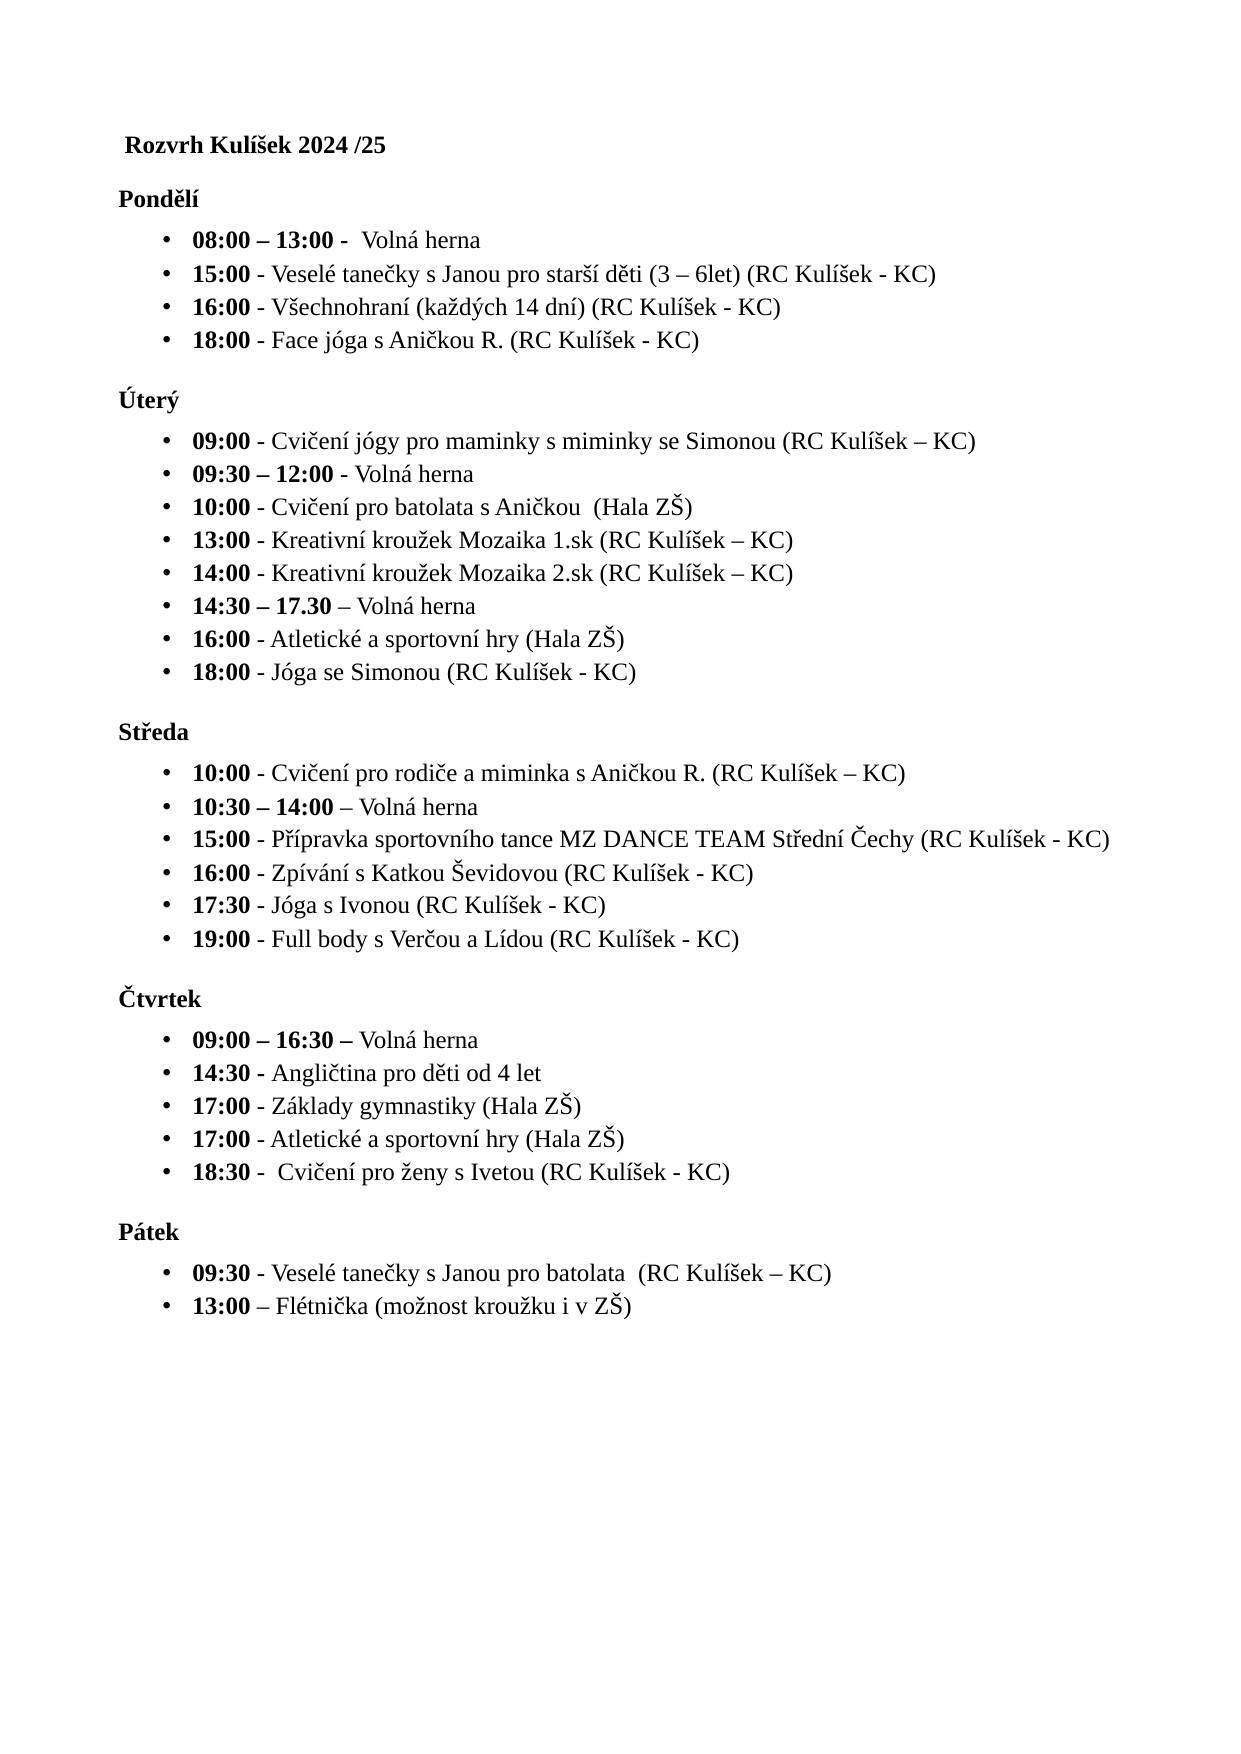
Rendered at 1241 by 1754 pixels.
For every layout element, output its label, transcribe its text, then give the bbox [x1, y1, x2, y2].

list 08:00 – 13:00 - Volná herna [162, 226, 1122, 254]
subtitle Pátek [118, 1217, 1122, 1246]
list 09:30 - Veselé tanečky s Janou pro batolata (RC Kulíšek – KC) [162, 1258, 1122, 1287]
list 16:00 - Atletické a sportovní hry (Hala ZŠ) [162, 624, 1122, 653]
list 10:00 - Cvičení pro batolata s Aničkou (Hala ZŠ) [162, 492, 1122, 521]
list 16:00 - Všechnohraní (každých 14 dní) (RC Kulíšek - KC) [162, 292, 1122, 320]
list 09:00 - Cvičení jógy pro maminky s miminky se Simonou (RC Kulíšek – KC) [162, 426, 1122, 455]
subtitle Středa [118, 717, 1122, 746]
list 19:00 - Full body s Verčou a Lídou (RC Kulíšek - KC) [162, 924, 1122, 952]
subtitle Rozvrh Kulíšek 2024 /25 [118, 131, 1122, 159]
list 16:00 - Zpívání s Katkou Ševidovou (RC Kulíšek - KC) [162, 858, 1122, 886]
list 18:30 - Cvičení pro ženy s Ivetou (RC Kulíšek - KC) [162, 1157, 1122, 1186]
list 13:00 - Kreativní kroužek Mozaika 1.sk (RC Kulíšek – KC) [162, 525, 1122, 554]
list 17:00 - Atletické a sportovní hry (Hala ZŠ) [162, 1124, 1122, 1153]
list 17:30 - Jóga s Ivonou (RC Kulíšek - KC) [162, 891, 1122, 919]
list 15:00 - Veselé tanečky s Janou pro starší děti (3 – 6let) (RC Kulíšek - KC) [162, 259, 1122, 287]
list 15:00 - Přípravka sportovního tance MZ DANCE TEAM Střední Čechy (RC Kulíšek - KC) [162, 824, 1122, 853]
list 14:00 - Kreativní kroužek Mozaika 2.sk (RC Kulíšek – KC) [162, 558, 1122, 587]
subtitle Úterý [118, 385, 1122, 413]
subtitle Čtvrtek [118, 984, 1122, 1012]
list 10:30 – 14:00 – Volná herna [162, 792, 1122, 820]
list 09:00 – 16:30 – Volná herna [162, 1025, 1122, 1054]
subtitle Pondělí [118, 184, 1122, 213]
list 18:00 - Face jóga s Aničkou R. (RC Kulíšek - KC) [162, 325, 1122, 353]
list 10:00 - Cvičení pro rodiče a miminka s Aničkou R. (RC Kulíšek – KC) [162, 758, 1122, 787]
list 18:00 - Jóga se Simonou (RC Kulíšek - KC) [162, 657, 1122, 686]
list 09:30 – 12:00 - Volná herna [162, 459, 1122, 488]
list 17:00 - Základy gymnastiky (Hala ZŠ) [162, 1091, 1122, 1120]
list 14:30 - Angličtina pro děti od 4 let [162, 1058, 1122, 1087]
list 14:30 – 17.30 – Volná herna [162, 591, 1122, 620]
list 13:00 – Flétnička (možnost kroužku i v ZŠ) [162, 1291, 1122, 1320]
